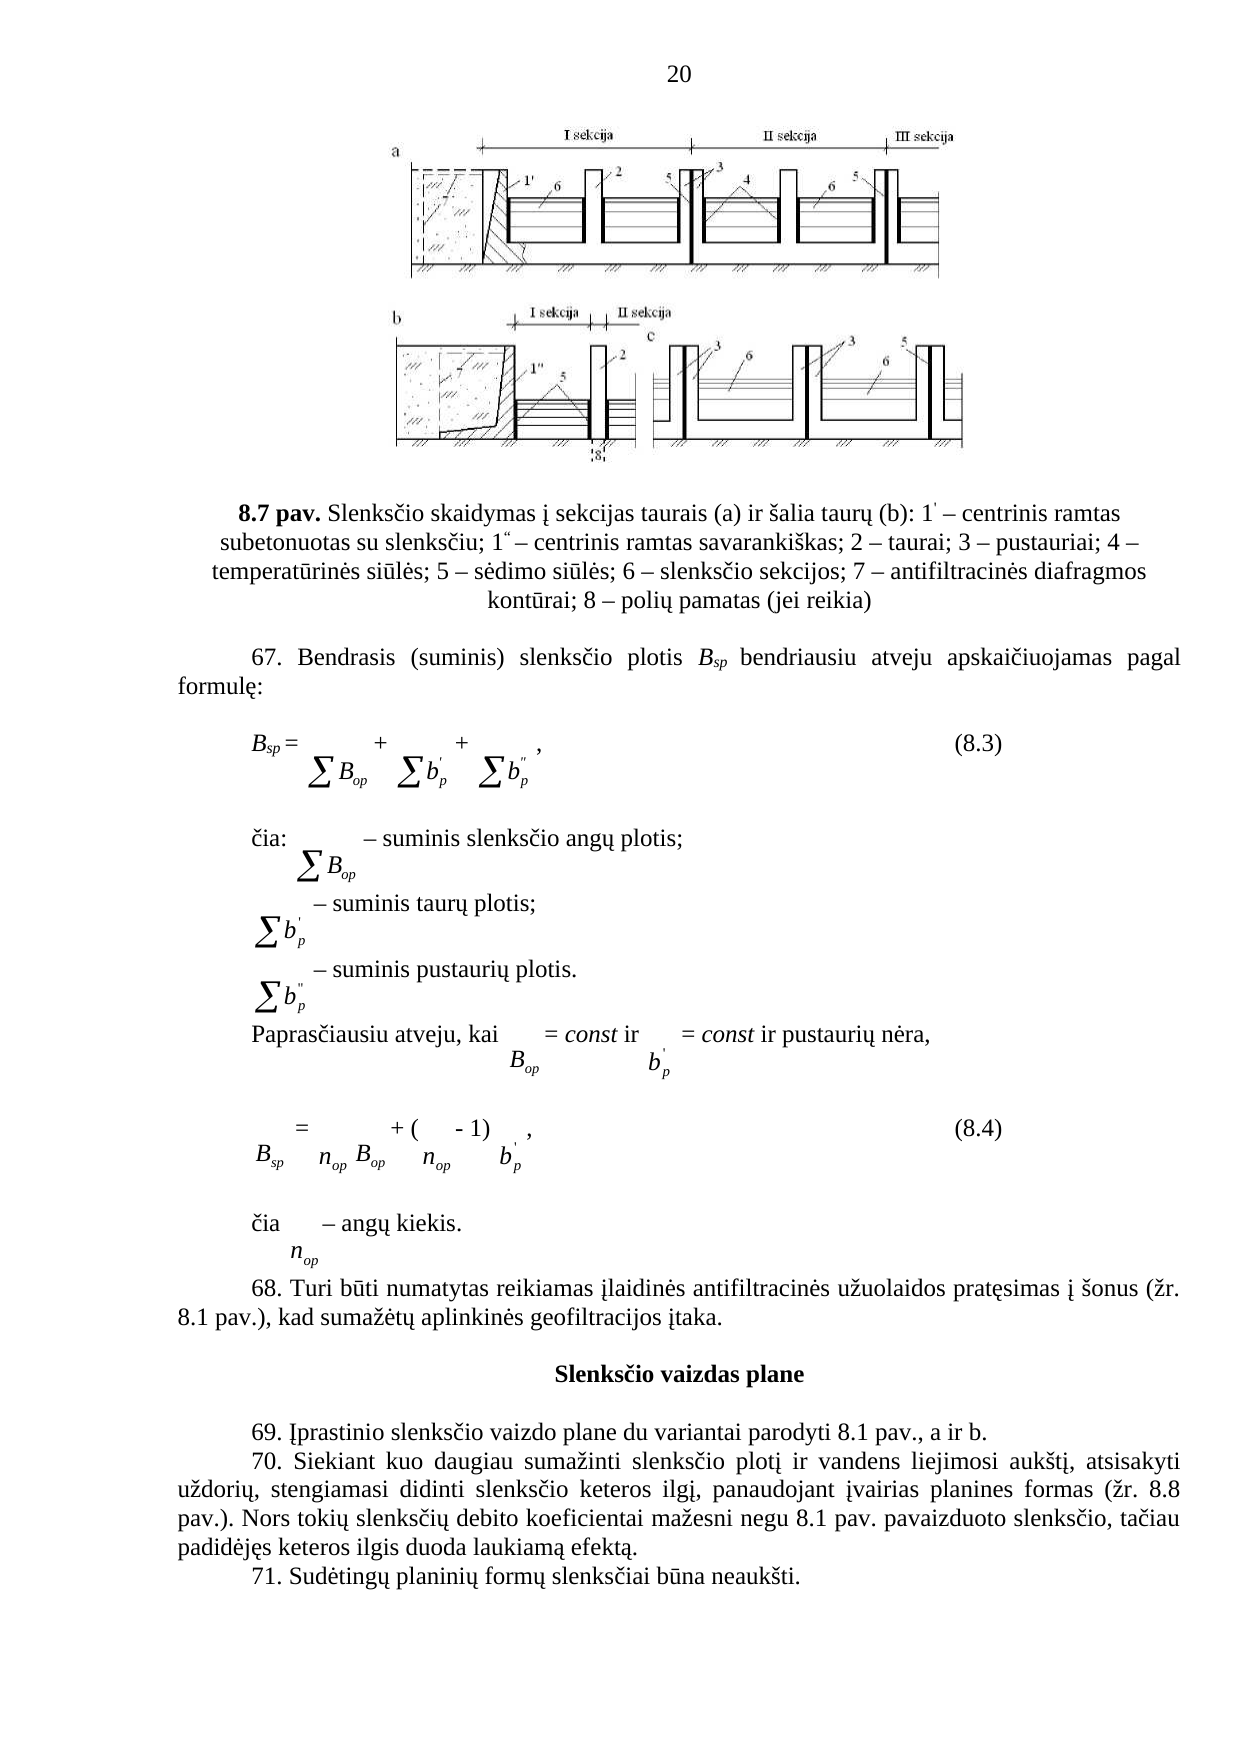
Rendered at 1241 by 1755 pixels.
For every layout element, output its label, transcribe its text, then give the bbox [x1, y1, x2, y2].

text čia – angų kiekis. [177, 1208, 1181, 1273]
text Slenksčio vaizdas plane [177, 1359, 1181, 1388]
text – suminis taurų plotis; [177, 888, 1181, 954]
text 67. Bendrasis (suminis) slenksčio plotis Bsp bendriausiu atveju apskaičiuojamas pagal formulę: [177, 642, 1181, 700]
text 69. Įprastinio slenksčio vaizdo plane du variantai parodyti 8.1 pav., a ir b. [177, 1417, 1181, 1446]
text 8.7 pav. Slenksčio skaidymas į sekcijas taurais (a) ir šalia taurų (b): 1' – centrinis ramtas subetonuotas su slenksčiu; 1“ – centrinis ramtas savarankiškas; 2 – taurai; 3 – pustauriai; 4 – temperatūrinės siūlės; 5 – sėdimo siūlės; 6 – slenksčio sekcijos; 7 – antifiltracinės diafragmos kontūrai; 8 – polių pamatas (jei reikia) [177, 498, 1181, 613]
text Bsp = + + , (8.3) [177, 728, 1181, 794]
text 68. Turi būti numatytas reikiamas įlaidinės antifiltracinės užuolaidos pratęsimas į šonus (žr. 8.1 pav.), kad sumažėtų aplinkinės geofiltracijos įtaka. [177, 1273, 1181, 1331]
text = + (- 1) , (8.4) [177, 1113, 1181, 1179]
text 71. Sudėtingų planinių formų slenksčiai būna neaukšti. [177, 1561, 1181, 1589]
text Paprasčiausiu atveju, kai = const ir = const ir pustaurių nėra, [177, 1019, 1181, 1085]
text 70. Siekiant kuo daugiau sumažinti slenksčio plotį ir vandens liejimosi aukštį, atsisakyti uždorių, stengiamasi didinti slenksčio keteros ilgį, panaudojant įvairias planines formas (žr. 8.8 pav.). Nors tokių slenksčių debito koeficientai mažesni negu 8.1 pav. pavaizduoto slenksčio, tačiau padidėjęs keteros ilgis duoda laukiamą efektą. [177, 1446, 1181, 1561]
text – suminis pustaurių plotis. [177, 954, 1181, 1019]
text čia: – suminis slenksčio angų plotis; [177, 823, 1181, 888]
